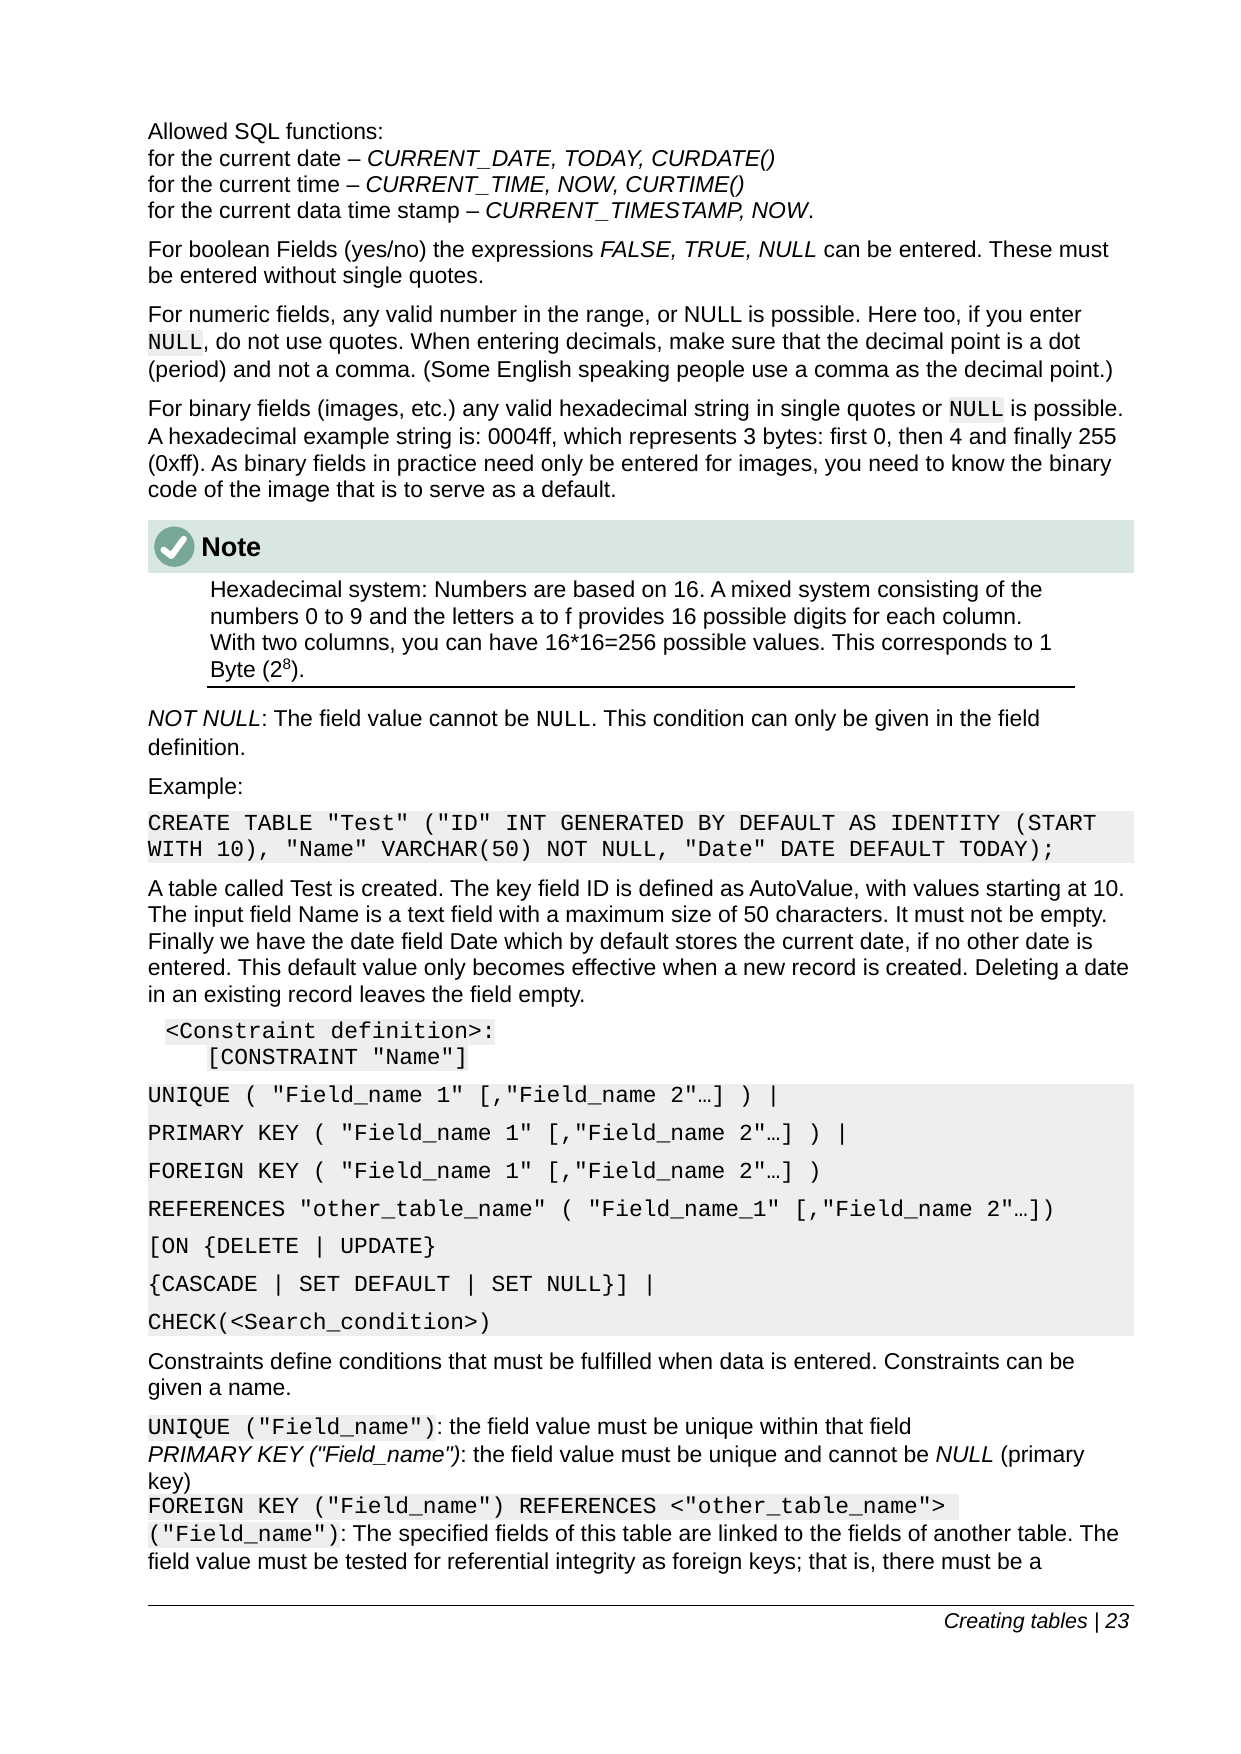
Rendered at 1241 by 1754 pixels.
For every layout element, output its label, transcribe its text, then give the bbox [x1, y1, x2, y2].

text PRIMARY KEY ( "Field_name 1" [,"Field_name 2"…] ) | [148, 1121, 1134, 1147]
text Example: [148, 773, 1134, 799]
text A table called Test is created. The key field ID is defined as AutoValue, with values starting at 10. The input field Name is a text field with a maximum size of 50 characters. It must not be empty. Finally we have the date field Date which by default stores the current date, if no other date is entered. This default value only becomes effective when a new record is created. Deleting a date in an existing record leaves the field empty. [148, 875, 1134, 1007]
text {CASCADE | SET DEFAULT | SET NULL}] | [148, 1272, 1134, 1298]
text For binary fields (images, etc.) any valid hexadecimal string in single quotes or NULL is possible. A hexadecimal example string is: 0004ff, which represents 3 bytes: first 0, then 4 and finally 255 (0xff). As binary fields in practice need only be entered for images, you need to know the binary code of the image that is to serve as a default. [148, 395, 1134, 502]
text REFERENCES "other_table_name" ( "Field_name_1" [,"Field_name 2"…]) [148, 1197, 1134, 1223]
text For boolean Fields (yes/no) the expressions FALSE, TRUE, NULL can be entered. These must be entered without single quotes. [148, 236, 1134, 289]
text CREATE TABLE "Test" ("ID" INT GENERATED BY DEFAULT AS IDENTITY (START WITH 10), "Name" VARCHAR(50) NOT NULL, "Date" DATE DEFAULT TODAY); [148, 811, 1134, 863]
text Allowed SQL functions: for the current date – CURRENT_DATE, TODAY, CURDATE() for the current time – CURRENT_TIME, NOW, CURTIME() for the current data time stamp – CURRENT_TIMESTAMP, NOW. [148, 118, 1134, 223]
text FOREIGN KEY ( "Field_name 1" [,"Field_name 2"…] ) [148, 1159, 1134, 1185]
text For numeric fields, any valid number in the range, or NULL is possible. Here too, if you enter NULL, do not use quotes. When entering decimals, make sure that the decimal point is a dot (period) and not a comma. (Some English speaking people use a comma as the decimal point.) [148, 301, 1134, 382]
text [CONSTRAINT "Name"] [468, 1045, 1134, 1071]
text UNIQUE ("Field_name"): the field value must be unique within that field PRIMARY KEY ("Field_name"): the field value must be unique and cannot be NULL (primary key) FOREIGN KEY ("Field_name") REFERENCES <"other_table_name"> ("Field_name"): The specified fields of this table are linked to the fields of another table. The field value must be tested for referential integrity as foreign keys; that is, there must be a [148, 1413, 1134, 1574]
text [ON {DELETE | UPDATE} [148, 1234, 1134, 1261]
text <Constraint definition>: [495, 1019, 1134, 1045]
subtitle Note [148, 520, 1134, 573]
text Constraints define conditions that must be fulfilled when data is entered. Constraints can be given a name. [148, 1348, 1134, 1400]
text Hexadecimal system: Numbers are based on 16. A mixed system consisting of the numbers 0 to 9 and the letters a to f provides 16 possible digits for each column. With two columns, you can have 16*16=256 possible values. This corresponds to 1 Byte (28). [207, 573, 1075, 686]
text UNIQUE ( "Field_name 1" [,"Field_name 2"…] ) | [148, 1084, 1134, 1110]
text NOT NULL: The field value cannot be NULL. This condition can only be given in the field definition. [148, 705, 1134, 760]
text CHECK(<Search_condition>) [148, 1310, 1134, 1336]
